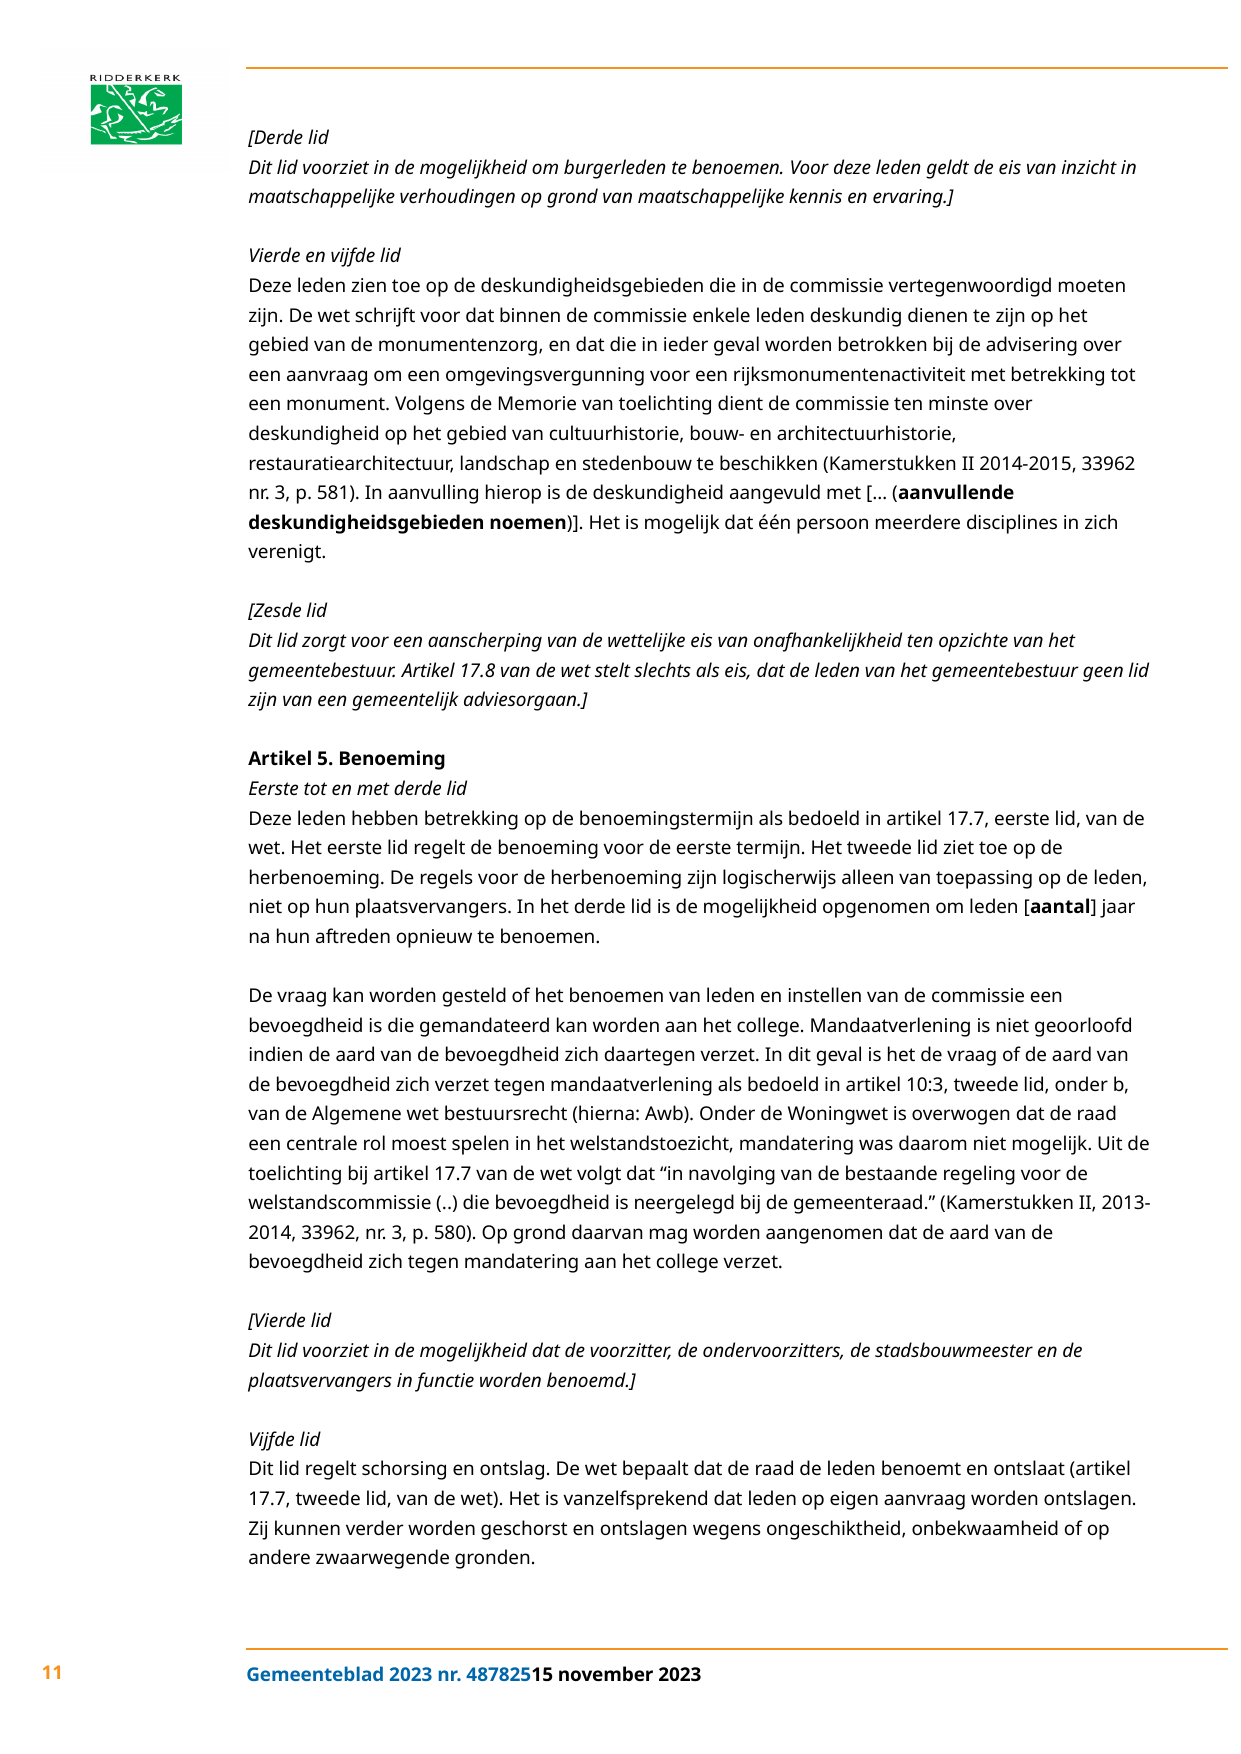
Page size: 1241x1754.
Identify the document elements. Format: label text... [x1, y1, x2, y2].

text Vierde en vijfde lid [248, 243, 1152, 268]
text Deze leden hebben betrekking op de benoemingstermijn als bedoeld in artikel 17.7, eerste lid, van de wet. Het eerste lid regelt de benoeming voor de eerste termijn. Het tweede lid ziet toe op de herbenoeming. De regels voor de herbenoeming zijn logischerwijs alleen van toepassing op de leden, niet op hun plaatsvervangers. In het derde lid is de mogelijkheid opgenomen om leden [aantal] jaar na hun aftreden opnieuw te benoemen. [248, 805, 1152, 949]
text [Zesde lid [248, 598, 1152, 623]
text Vijfde lid [248, 1426, 1152, 1452]
text Artikel 5. Benoeming [248, 746, 1152, 771]
text De vraag kan worden gesteld of het benoemen van leden en instellen van de commissie een bevoegdheid is die gemandateerd kan worden aan het college. Mandaatverlening is niet geoorloofd indien de aard van de bevoegdheid zich daartegen verzet. In dit geval is het de vraag of de aard van de bevoegdheid zich verzet tegen mandaatverlening als bedoeld in artikel 10:3, tweede lid, onder b, van de Algemene wet bestuursrecht (hierna: Awb). Onder de Woningwet is overwogen dat de raad een centrale rol moest spelen in het welstandstoezicht, mandatering was daarom niet mogelijk. Uit de toelichting bij artikel 17.7 van de wet volgt dat “in navolging van de bestaande regeling voor de welstandscommissie (..) die bevoegdheid is neergelegd bij de gemeenteraad.” (Kamerstukken II, 2013-2014, 33962, nr. 3, p. 580). Op grond daarvan mag worden aangenomen dat de aard van de bevoegdheid zich tegen mandatering aan het college verzet. [248, 982, 1152, 1274]
text Dit lid zorgt voor een aanscherping van de wettelijke eis van onafhankelijkheid ten opzichte van het gemeentebestuur. Artikel 17.8 van de wet stelt slechts als eis, dat de leden van het gemeentebestuur geen lid zijn van een gemeentelijk adviesorgaan.] [248, 627, 1152, 712]
text Deze leden zien toe op de deskundigheidsgebieden die in de commissie vertegenwoordigd moeten zijn. De wet schrijft voor dat binnen de commissie enkele leden deskundig dienen te zijn op het gebied van de monumentenzorg, en dat die in ieder geval worden betrokken bij de advisering over een aanvraag om een omgevingsvergunning voor een rijksmonumentenactiviteit met betrekking tot een monument. Volgens de Memorie van toelichting dient de commissie ten minste over deskundigheid op het gebied van cultuurhistorie, bouw- en architectuurhistorie, restauratiearchitectuur, landschap en stedenbouw te beschikken (Kamerstukken II 2014-2015, 33962 nr. 3, p. 581). In aanvulling hierop is de deskundigheid aangevuld met [… (aanvullende deskundigheidsgebieden noemen)]. Het is mogelijk dat één persoon meerdere disciplines in zich verenigt. [248, 272, 1152, 564]
text Dit lid voorziet in de mogelijkheid dat de voorzitter, de ondervoorzitters, de stadsbouwmeester en de plaatsvervangers in functie worden benoemd.] [248, 1337, 1152, 1393]
text [Derde lid [248, 124, 1152, 150]
picture [41, 47, 231, 172]
text Dit lid regelt schorsing en ontslag. De wet bepaalt dat de raad de leden benoemt en ontslaat (artikel 17.7, tweede lid, van de wet). Het is vanzelfsprekend dat leden op eigen aanvraag worden ontslagen. Zij kunnen verder worden geschorst en ontslagen wegens ongeschiktheid, onbekwaamheid of op andere zwaarwegende gronden. [248, 1456, 1152, 1570]
text Dit lid voorziet in de mogelijkheid om burgerleden te benoemen. Voor deze leden geldt de eis van inzicht in maatschappelijke verhoudingen op grond van maatschappelijke kennis en ervaring.] [248, 154, 1152, 209]
text [Vierde lid [248, 1308, 1152, 1333]
text Eerste tot en met derde lid [248, 775, 1152, 801]
